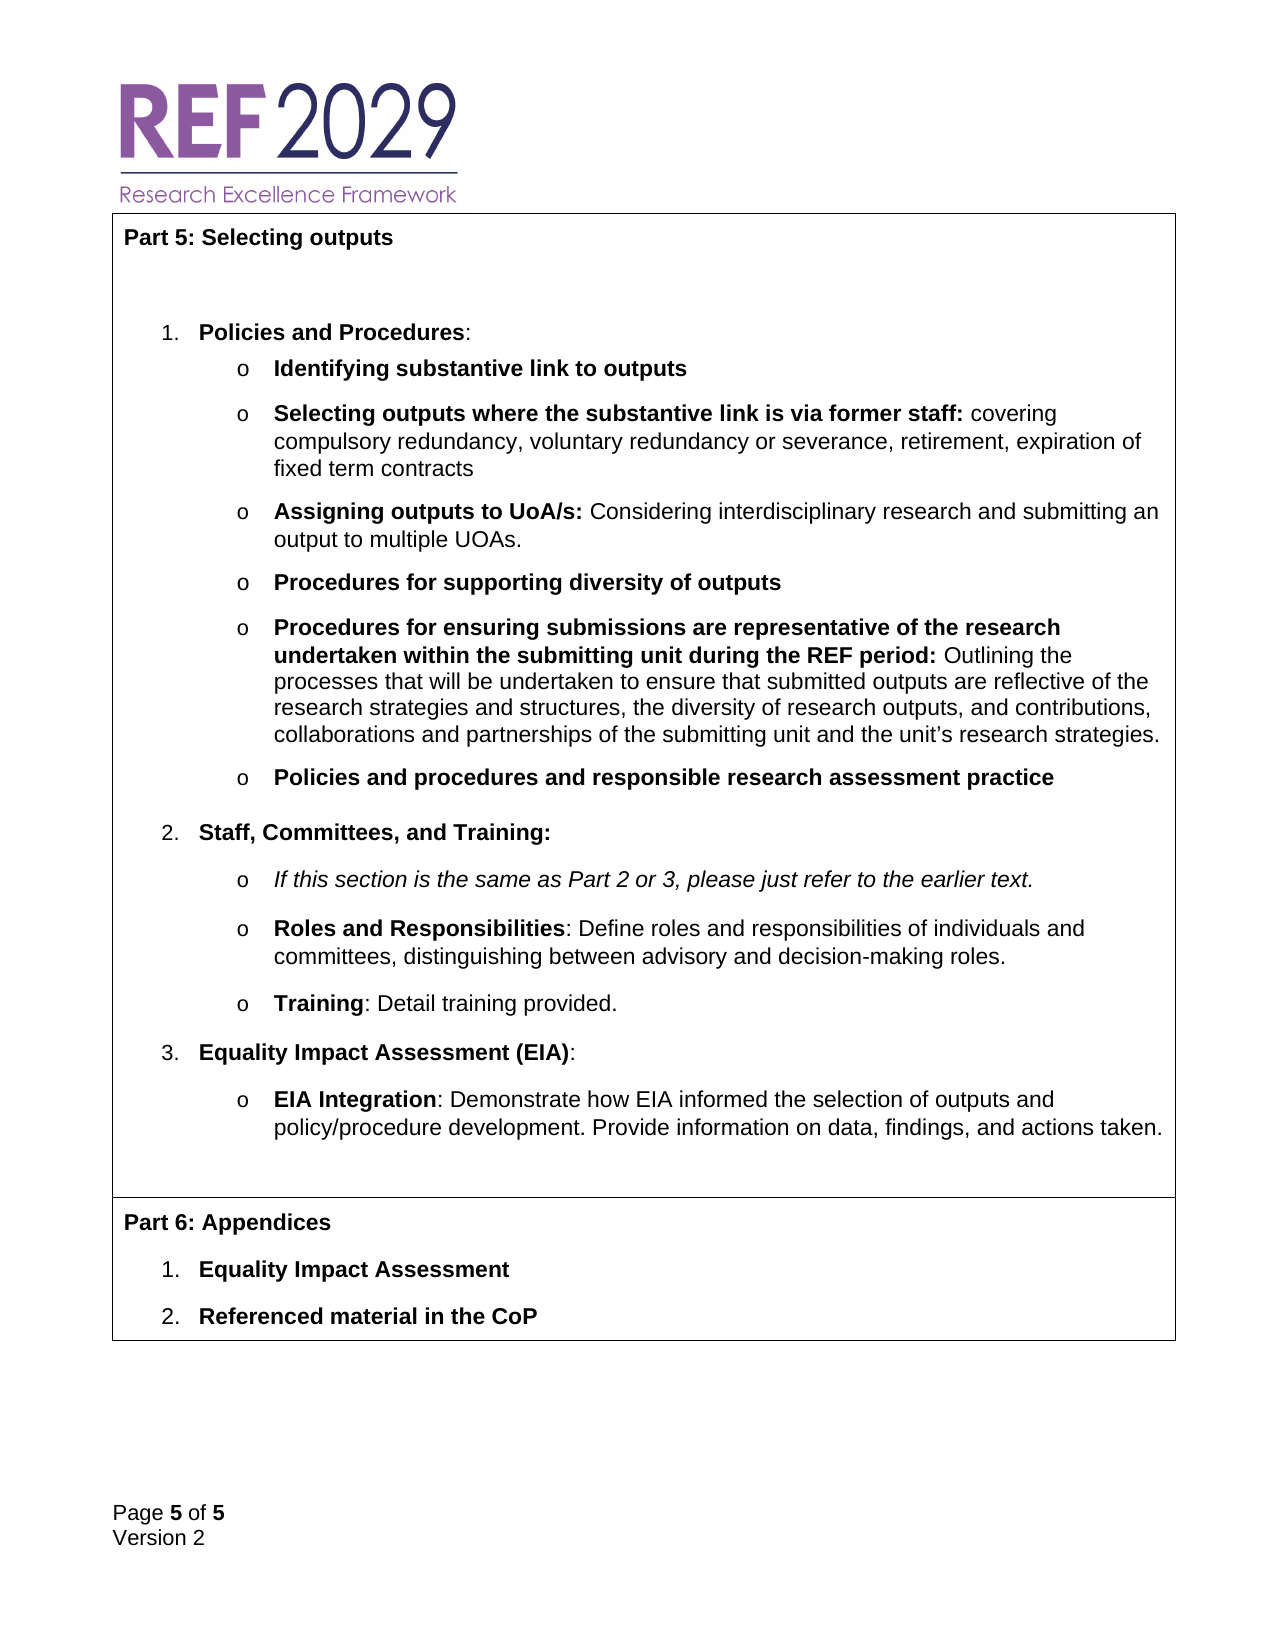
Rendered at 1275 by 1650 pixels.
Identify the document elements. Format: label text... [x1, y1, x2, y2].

table_cell Part 6: Appendices Equality Impact Assessment Referenced material in the CoP [113, 1198, 1175, 1339]
table_cell Part 5: Selecting outputs Policies and Procedures: Identifying substantive link to outputs Selecting outputs where the substantive link is via former staff: covering compulsory redundancy, voluntary redundancy or severance, retirement, expiration of fixed term contracts Assigning outputs to UoA/s: Considering interdisciplinary research and submitting an output to multiple UOAs. Procedures for supporting diversity of outputs Procedures for ensuring submissions are representative of the research undertaken within the submitting unit during the REF period: Outlining the processes that will be undertaken to ensure that submitted outputs are reflective of the research strategies and structures, the diversity of research outputs, and contributions, collaborations and partnerships of the submitting unit and the unit’s research strategies. Policies and procedures and responsible research assessment practice Staff, Committees, and Training: If this section is the same as Part 2 or 3, please just refer to the earlier text. Roles and Responsibilities: Define roles and responsibilities of individuals and committees, distinguishing between advisory and decision-making roles. Training: Detail training provided. Equality Impact Assessment (EIA): EIA Integration: Demonstrate how EIA informed the selection of outputs and policy/procedure development. Provide information on data, findings, and actions taken. [113, 214, 1175, 1197]
